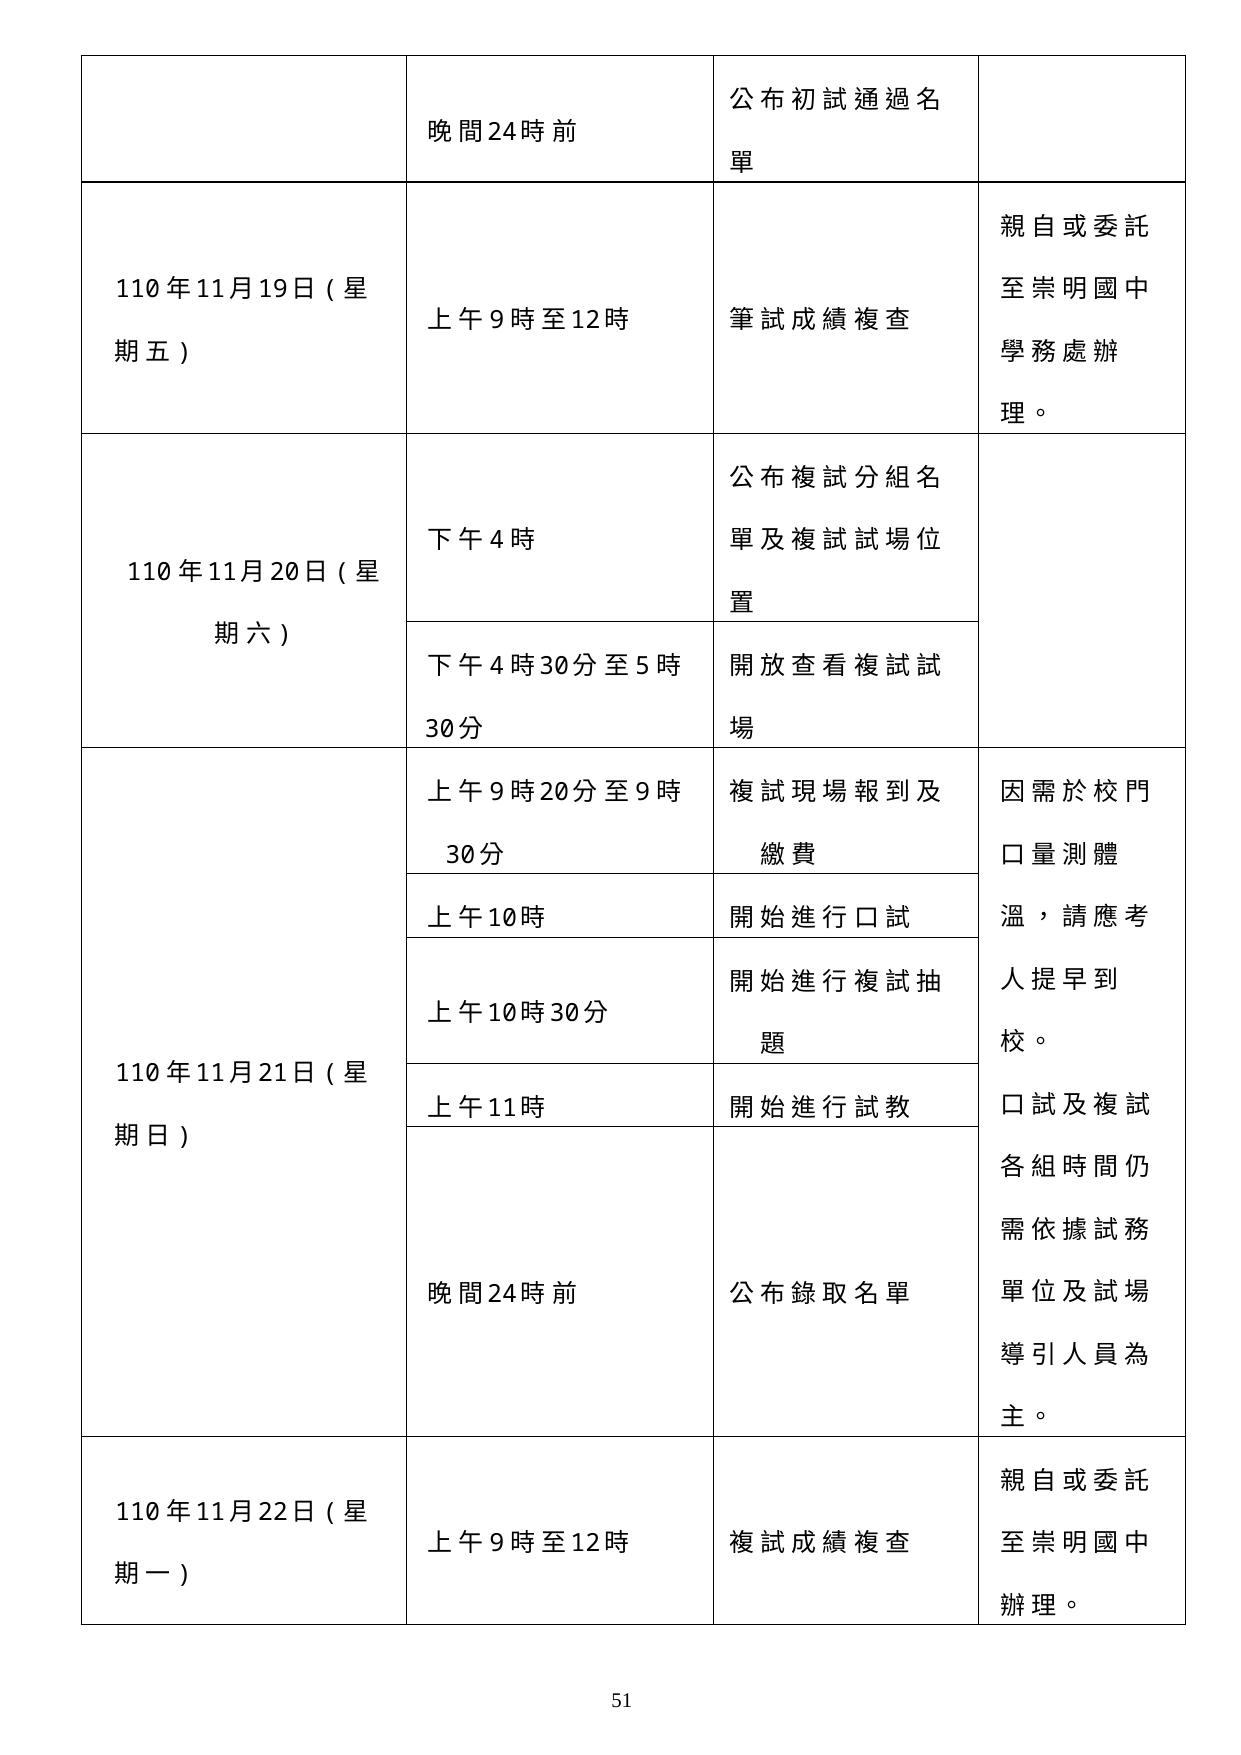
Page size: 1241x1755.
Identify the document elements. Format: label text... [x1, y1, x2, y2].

table_cell 親自或委託至崇明國中辦理。 [979, 1437, 1185, 1624]
table_cell 晚間24時前 [407, 56, 713, 181]
table_cell 公布初試通過名單 [714, 56, 978, 181]
table_cell [979, 56, 1185, 181]
table_cell 下午4時 [407, 434, 713, 621]
table_cell [979, 434, 1185, 747]
table_cell 110年11月19日(星期五) [82, 183, 406, 432]
table_cell 開始進行複試抽題 [714, 938, 978, 1063]
table_cell 110年11月21日(星期日) [82, 748, 406, 1436]
table_cell 筆試成績複查 [714, 183, 978, 432]
table_cell 下午4時30分至5時30分 [407, 622, 713, 747]
table_cell 上午10時 [407, 874, 713, 937]
table_cell 上午9時至12時 [407, 183, 713, 432]
table_cell 上午10時30分 [407, 938, 713, 1063]
table_cell 110年11月20日(星期六) [82, 434, 406, 747]
table_cell 開始進行試教 [714, 1064, 978, 1126]
table_cell 上午9時20分至9時30分 [407, 748, 713, 873]
table_cell 複試成績複查 [714, 1437, 978, 1624]
table_cell 開始進行口試 [714, 874, 978, 937]
table_cell 開放查看複試試場 [714, 622, 978, 747]
table_cell 複試現場報到及繳費 [714, 748, 978, 873]
table_cell [82, 56, 406, 181]
table_cell 親自或委託至崇明國中學務處辦理。 [979, 183, 1185, 432]
table_cell 公布錄取名單 [714, 1127, 978, 1436]
table_cell 因需於校門口量測體溫，請應考人提早到校。 口試及複試各組時間仍需依據試務單位及試場導引人員為主。 [979, 748, 1185, 1436]
table_cell 上午11時 [407, 1064, 713, 1126]
table_cell 110年11月22日(星期一) [82, 1437, 406, 1624]
table_cell 晚間24時前 [407, 1127, 713, 1436]
table_cell 公布複試分組名單及複試試場位置 [714, 434, 978, 621]
table_cell 上午9時至12時 [407, 1437, 713, 1624]
